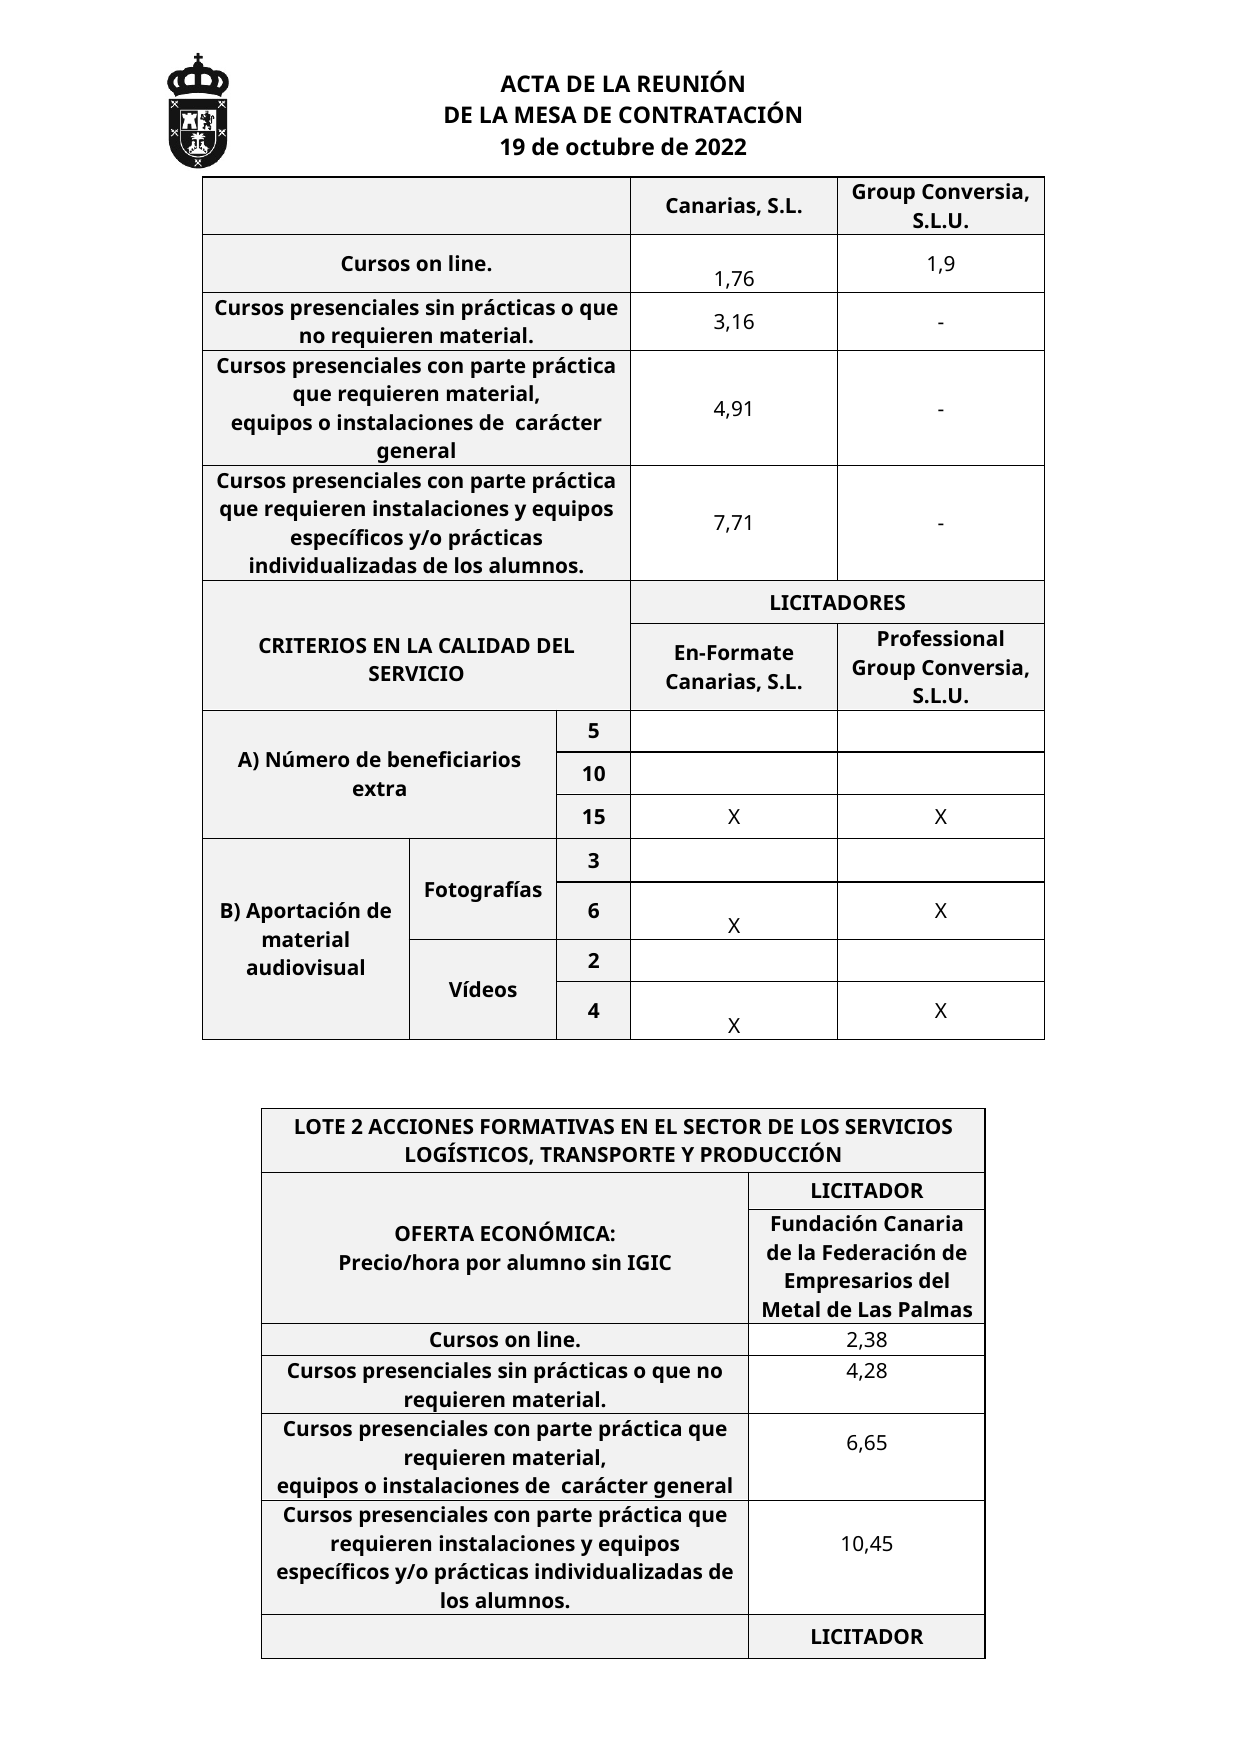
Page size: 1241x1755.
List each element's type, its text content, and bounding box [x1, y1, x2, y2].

table_cell 2,38 [749, 1324, 984, 1355]
table_cell 3,16 [631, 293, 837, 350]
table_cell En-Formate Canarias, S.L. [631, 624, 837, 709]
table_cell [838, 839, 1044, 881]
table_cell 4 [557, 982, 630, 1039]
table_cell - [838, 466, 1044, 580]
table_cell X [631, 795, 837, 838]
table_cell 1,76 [631, 235, 837, 292]
table_cell X [631, 982, 837, 1039]
table_cell Canarias, S.L. [631, 178, 837, 234]
table_cell 1,9 [838, 235, 1044, 292]
table_cell 7,71 [631, 466, 837, 580]
table_cell 3 [557, 839, 630, 881]
table_cell 2 [557, 940, 630, 981]
table_cell B) Aportación de material audiovisual [203, 839, 409, 1039]
picture [164, 50, 231, 171]
table_cell X [838, 883, 1044, 939]
table_cell OFERTA ECONÓMICA: Precio/hora por alumno sin IGIC [262, 1173, 748, 1323]
table_cell X [838, 795, 1044, 838]
table_cell Cursos presenciales con parte práctica que requieren instalaciones y equipos específicos y/o prácticas individualizadas de los alumnos. [262, 1501, 748, 1614]
table_cell Cursos presenciales con parte práctica que requieren material, equipos o instalaciones de carácter general [262, 1414, 748, 1499]
table_cell 4,28 [749, 1356, 984, 1413]
table_cell LICITADORES [631, 581, 1044, 623]
table_cell Cursos presenciales sin prácticas o que no requieren material. [262, 1356, 748, 1413]
table_cell [203, 178, 630, 234]
table_cell 6 [557, 883, 630, 939]
table_cell LICITADOR [749, 1173, 984, 1208]
table_cell [838, 753, 1044, 793]
table_cell Professional Group Conversia, S.L.U. [838, 624, 1044, 709]
table_cell [838, 940, 1044, 981]
table_cell 10 [557, 753, 630, 793]
table_cell Fundación Canaria de la Federación de Empresarios del Metal de Las Palmas [749, 1210, 984, 1323]
table_cell 15 [557, 795, 630, 838]
table_cell 10,45 [749, 1501, 984, 1614]
table_cell [631, 711, 837, 751]
table_cell [838, 711, 1044, 751]
table_cell 6,65 [749, 1414, 984, 1499]
table_cell Cursos on line. [262, 1324, 748, 1355]
table_cell LICITADOR [749, 1615, 984, 1658]
table_cell Cursos presenciales con parte práctica que requieren instalaciones y equipos específicos y/o prácticas individualizadas de los alumnos. [203, 466, 630, 580]
table_cell A) Número de beneficiarios extra [203, 711, 556, 838]
table_cell [631, 940, 837, 981]
table_cell [262, 1615, 748, 1658]
table_cell Fotografías [410, 839, 556, 939]
table_cell CRITERIOS EN LA CALIDAD DEL SERVICIO [203, 581, 630, 709]
table_cell - [838, 293, 1044, 350]
table_cell - [838, 351, 1044, 465]
table_cell Group Conversia, S.L.U. [838, 178, 1044, 234]
table_cell Cursos on line. [203, 235, 630, 292]
table_cell 5 [557, 711, 630, 751]
table_cell Cursos presenciales sin prácticas o que no requieren material. [203, 293, 630, 350]
table_cell [631, 753, 837, 793]
table_cell Cursos presenciales con parte práctica que requieren material, equipos o instalaciones de carácter general [203, 351, 630, 465]
table_cell Vídeos [410, 940, 556, 1039]
table_cell 4,91 [631, 351, 837, 465]
table_cell X [838, 982, 1044, 1039]
table_cell X [631, 883, 837, 939]
table_cell [631, 839, 837, 881]
table_header LOTE 2 ACCIONES FORMATIVAS EN EL SECTOR DE LOS SERVICIOS LOGÍSTICOS, TRANSPORTE Y PRODUCCIÓN [262, 1109, 984, 1172]
